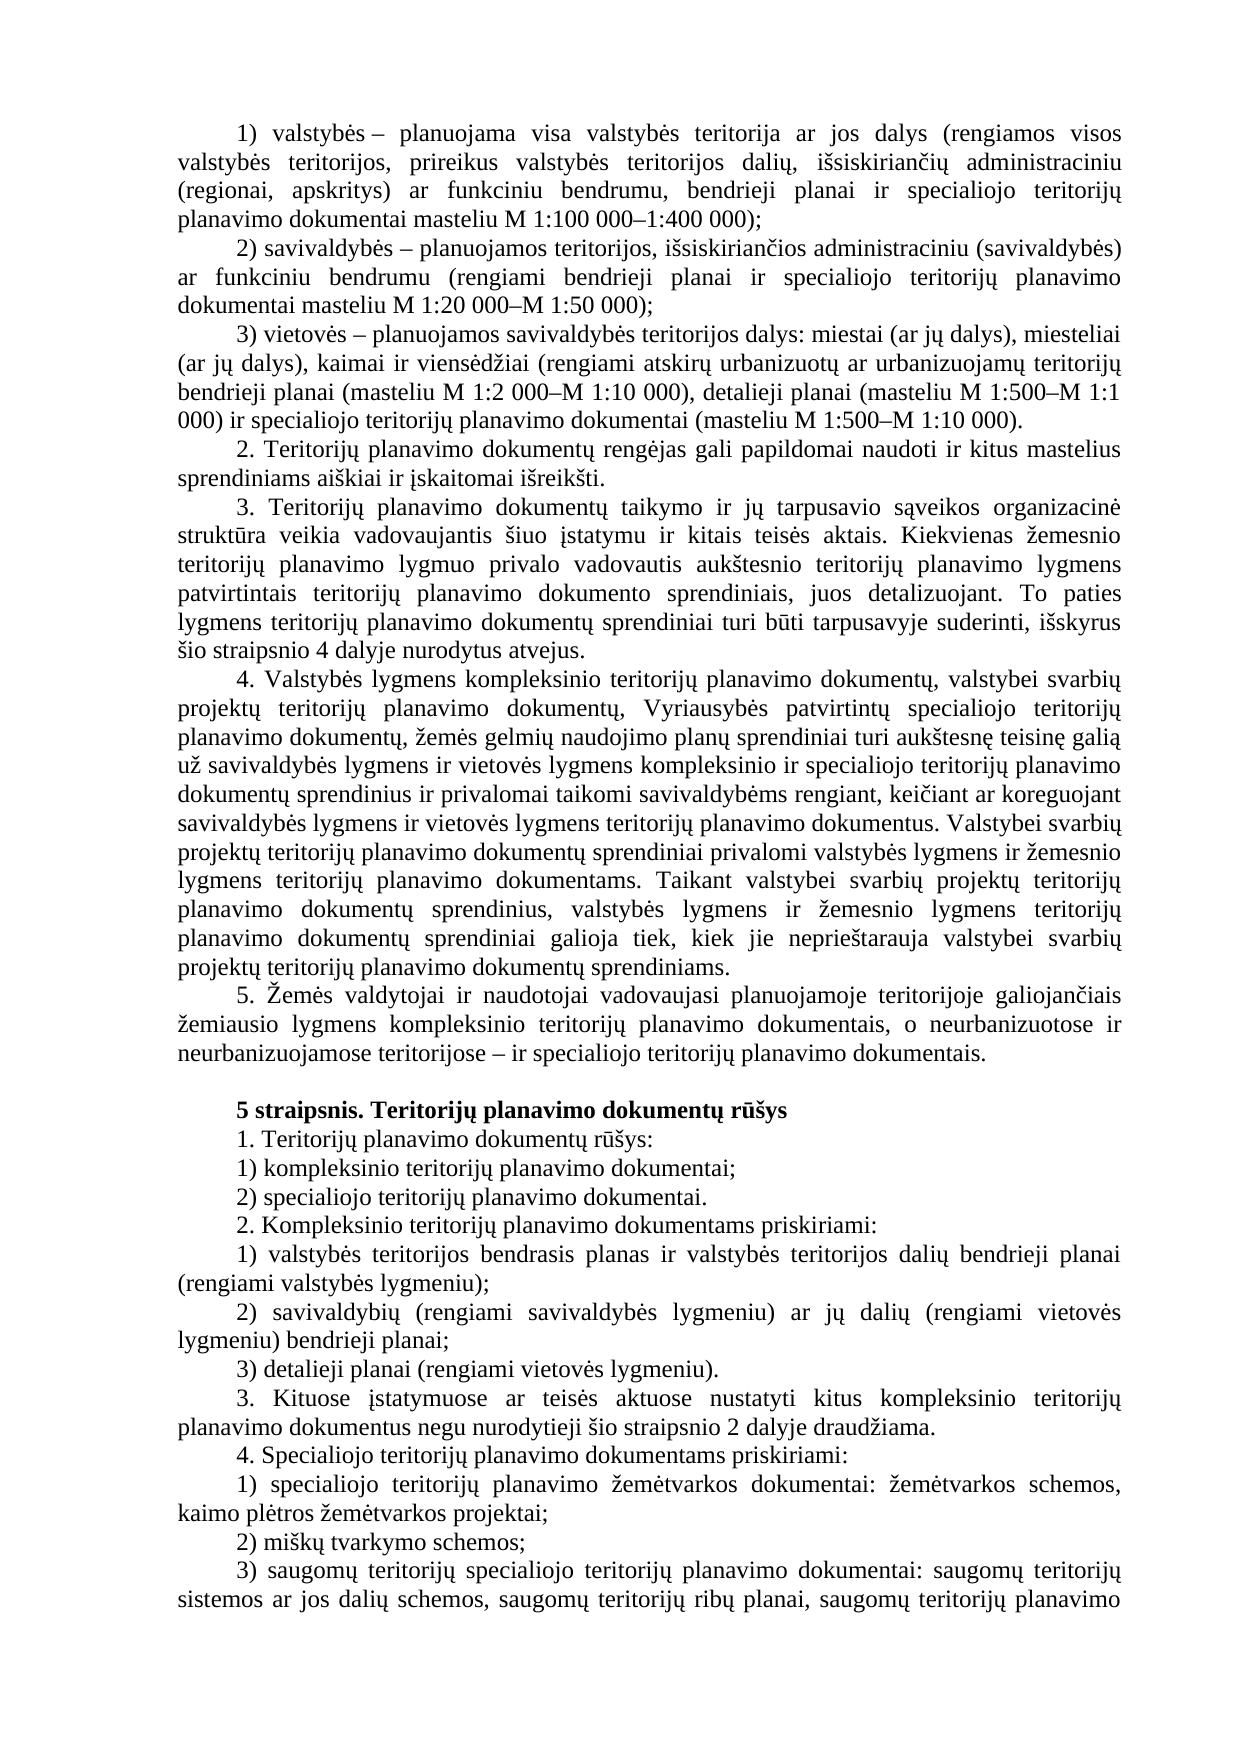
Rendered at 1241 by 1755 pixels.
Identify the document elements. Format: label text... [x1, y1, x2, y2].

text 2) savivaldybės – planuojamos teritorijos, išsiskiriančios administraciniu (savivaldybės) ar funkciniu bendrumu (rengiami bendrieji planai ir specialiojo teritorijų planavimo dokumentai masteliu M 1:20 000–M 1:50 000); [177, 233, 1122, 319]
text 5. Žemės valdytojai ir naudotojai vadovaujasi planuojamoje teritorijoje galiojančiais žemiausio lygmens kompleksinio teritorijų planavimo dokumentais, o neurbanizuotose ir neurbanizuojamose teritorijose – ir specialiojo teritorijų planavimo dokumentais. [177, 981, 1122, 1067]
text 1) valstybės – planuojama visa valstybės teritorija ar jos dalys (rengiamos visos valstybės teritorijos, prireikus valstybės teritorijos dalių, išsiskiriančių administraciniu (regionai, apskritys) ar funkciniu bendrumu, bendrieji planai ir specialiojo teritorijų planavimo dokumentai masteliu M 1:100 000–1:400 000); [177, 118, 1122, 233]
text 2. Kompleksinio teritorijų planavimo dokumentams priskiriami: [177, 1211, 1122, 1239]
text 5 straipsnis. Teritorijų planavimo dokumentų rūšys [177, 1096, 1122, 1124]
text 2) savivaldybių (rengiami savivaldybės lygmeniu) ar jų dalių (rengiami vietovės lygmeniu) bendrieji planai; [177, 1297, 1122, 1354]
text 1) specialiojo teritorijų planavimo žemėtvarkos dokumentai: žemėtvarkos schemos, kaimo plėtros žemėtvarkos projektai; [177, 1469, 1122, 1527]
text 4. Valstybės lygmens kompleksinio teritorijų planavimo dokumentų, valstybei svarbių projektų teritorijų planavimo dokumentų, Vyriausybės patvirtintų specialiojo teritorijų planavimo dokumentų, žemės gelmių naudojimo planų sprendiniai turi aukštesnę teisinę galią už savivaldybės lygmens ir vietovės lygmens kompleksinio ir specialiojo teritorijų planavimo dokumentų sprendinius ir privalomai taikomi savivaldybėms rengiant, keičiant ar koreguojant savivaldybės lygmens ir vietovės lygmens teritorijų planavimo dokumentus. Valstybei svarbių projektų teritorijų planavimo dokumentų sprendiniai privalomi valstybės lygmens ir žemesnio lygmens teritorijų planavimo dokumentams. Taikant valstybei svarbių projektų teritorijų planavimo dokumentų sprendinius, valstybės lygmens ir žemesnio lygmens teritorijų planavimo dokumentų sprendiniai galioja tiek, kiek jie neprieštarauja valstybei svarbių projektų teritorijų planavimo dokumentų sprendiniams. [177, 664, 1122, 981]
text 2) miškų tvarkymo schemos; [177, 1527, 1122, 1556]
text 4. Specialiojo teritorijų planavimo dokumentams priskiriami: [177, 1441, 1122, 1469]
text 2. Teritorijų planavimo dokumentų rengėjas gali papildomai naudoti ir kitus mastelius sprendiniams aiškiai ir įskaitomai išreikšti. [177, 434, 1122, 492]
text 1. Teritorijų planavimo dokumentų rūšys: [177, 1124, 1122, 1153]
text 3. Teritorijų planavimo dokumentų taikymo ir jų tarpusavio sąveikos organizacinė struktūra veikia vadovaujantis šiuo įstatymu ir kitais teisės aktais. Kiekvienas žemesnio teritorijų planavimo lygmuo privalo vadovautis aukštesnio teritorijų planavimo lygmens patvirtintais teritorijų planavimo dokumento sprendiniais, juos detalizuojant. To paties lygmens teritorijų planavimo dokumentų sprendiniai turi būti tarpusavyje suderinti, išskyrus šio straipsnio 4 dalyje nurodytus atvejus. [177, 492, 1122, 664]
text 2) specialiojo teritorijų planavimo dokumentai. [177, 1182, 1122, 1211]
text 3) detalieji planai (rengiami vietovės lygmeniu). [177, 1354, 1122, 1383]
text 3) vietovės – planuojamos savivaldybės teritorijos dalys: miestai (ar jų dalys), miesteliai (ar jų dalys), kaimai ir viensėdžiai (rengiami atskirų urbanizuotų ar urbanizuojamų teritorijų bendrieji planai (masteliu M 1:2 000–M 1:10 000), detalieji planai (masteliu M 1:500–M 1:1 000) ir specialiojo teritorijų planavimo dokumentai (masteliu M 1:500–M 1:10 000). [177, 319, 1122, 434]
text 1) kompleksinio teritorijų planavimo dokumentai; [177, 1153, 1122, 1182]
text 3) saugomų teritorijų specialiojo teritorijų planavimo dokumentai: saugomų teritorijų sistemos ar jos dalių schemos, saugomų teritorijų ribų planai, saugomų teritorijų planavimo [177, 1556, 1122, 1613]
text 3. Kituose įstatymuose ar teisės aktuose nustatyti kitus kompleksinio teritorijų planavimo dokumentus negu nurodytieji šio straipsnio 2 dalyje draudžiama. [177, 1383, 1122, 1441]
text 1) valstybės teritorijos bendrasis planas ir valstybės teritorijos dalių bendrieji planai (rengiami valstybės lygmeniu); [177, 1239, 1122, 1297]
